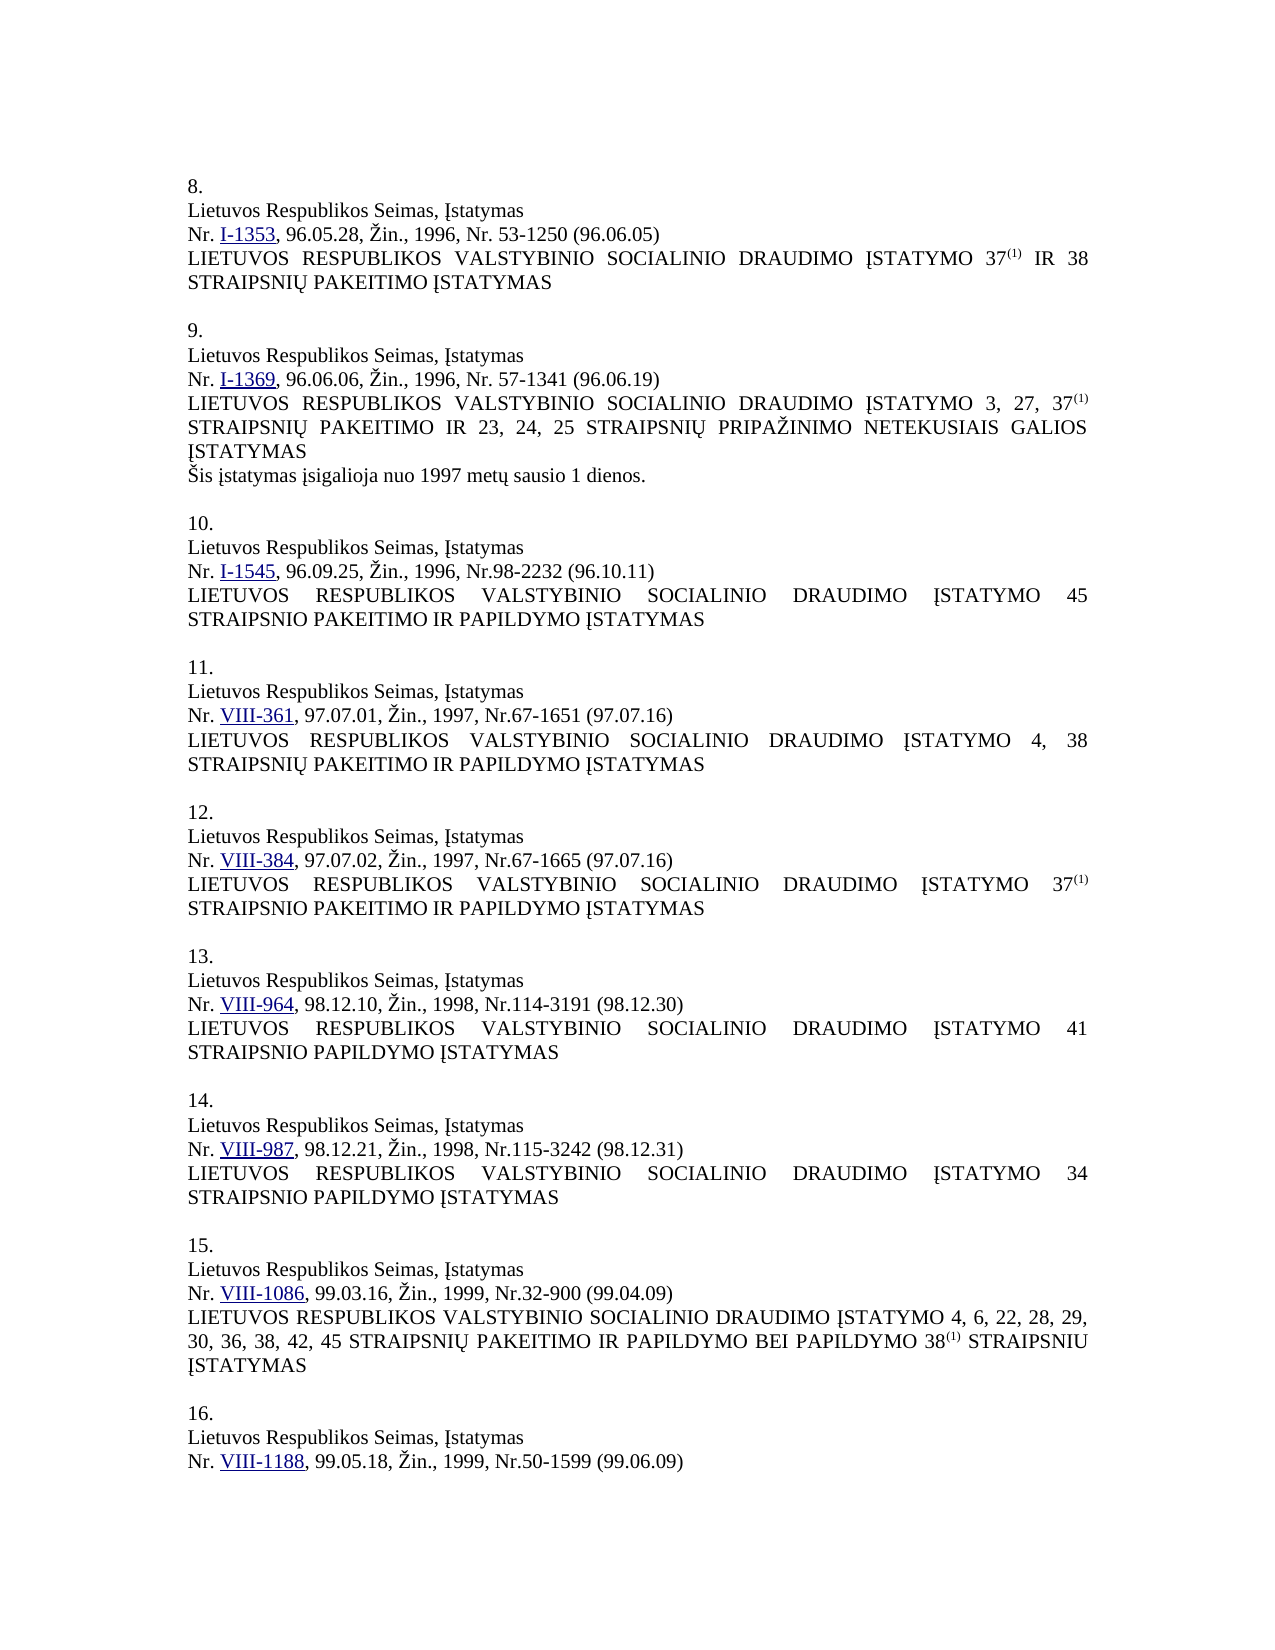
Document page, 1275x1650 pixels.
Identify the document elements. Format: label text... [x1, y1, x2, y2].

text Lietuvos Respublikos Seimas, Įstatymas [187, 824, 1088, 848]
text 12. [187, 800, 1088, 824]
text LIETUVOS RESPUBLIKOS VALSTYBINIO SOCIALINIO DRAUDIMO ĮSTATYMO 37(1) STRAIPSNIO PAKEITIMO IR PAPILDYMO ĮSTATYMAS [187, 872, 1088, 920]
text Nr. I-1353, 96.05.28, Žin., 1996, Nr. 53-1250 (96.06.05) [187, 222, 1088, 246]
text 16. [187, 1401, 1088, 1425]
text Lietuvos Respublikos Seimas, Įstatymas [187, 535, 1088, 559]
text Lietuvos Respublikos Seimas, Įstatymas [187, 968, 1088, 992]
text 10. [187, 511, 1088, 535]
text LIETUVOS RESPUBLIKOS VALSTYBINIO SOCIALINIO DRAUDIMO ĮSTATYMO 41 STRAIPSNIO PAPILDYMO ĮSTATYMAS [187, 1016, 1088, 1064]
text Nr. VIII-964, 98.12.10, Žin., 1998, Nr.114-3191 (98.12.30) [187, 992, 1088, 1016]
text Nr. VIII-361, 97.07.01, Žin., 1997, Nr.67-1651 (97.07.16) [187, 703, 1088, 727]
text Nr. VIII-987, 98.12.21, Žin., 1998, Nr.115-3242 (98.12.31) [187, 1137, 1088, 1161]
text Lietuvos Respublikos Seimas, Įstatymas [187, 198, 1088, 222]
text LIETUVOS RESPUBLIKOS VALSTYBINIO SOCIALINIO DRAUDIMO ĮSTATYMO 4, 6, 22, 28, 29, 30, 36, 38, 42, 45 STRAIPSNIŲ PAKEITIMO IR PAPILDYMO BEI PAPILDYMO 38(1) STRAIPSNIU ĮSTATYMAS [187, 1305, 1088, 1377]
text 13. [187, 944, 1088, 968]
text Nr. I-1369, 96.06.06, Žin., 1996, Nr. 57-1341 (96.06.19) [187, 367, 1088, 391]
text Šis įstatymas įsigalioja nuo 1997 metų sausio 1 dienos. [187, 463, 1088, 487]
text Nr. VIII-1086, 99.03.16, Žin., 1999, Nr.32-900 (99.04.09) [187, 1281, 1088, 1305]
text Lietuvos Respublikos Seimas, Įstatymas [187, 342, 1088, 367]
text LIETUVOS RESPUBLIKOS VALSTYBINIO SOCIALINIO DRAUDIMO ĮSTATYMO 34 STRAIPSNIO PAPILDYMO ĮSTATYMAS [187, 1161, 1088, 1209]
text Lietuvos Respublikos Seimas, Įstatymas [187, 1425, 1088, 1449]
text Nr. I-1545, 96.09.25, Žin., 1996, Nr.98-2232 (96.10.11) [187, 559, 1088, 583]
text 14. [187, 1088, 1088, 1112]
text LIETUVOS RESPUBLIKOS VALSTYBINIO SOCIALINIO DRAUDIMO ĮSTATYMO 3, 27, 37(1) STRAIPSNIŲ PAKEITIMO IR 23, 24, 25 STRAIPSNIŲ PRIPAŽINIMO NETEKUSIAIS GALIOS ĮSTATYMAS [187, 391, 1088, 463]
text 8. [187, 174, 1088, 198]
text LIETUVOS RESPUBLIKOS VALSTYBINIO SOCIALINIO DRAUDIMO ĮSTATYMO 45 STRAIPSNIO PAKEITIMO IR PAPILDYMO ĮSTATYMAS [187, 583, 1088, 631]
text 11. [187, 655, 1088, 679]
text 9. [187, 318, 1088, 342]
text Nr. VIII-1188, 99.05.18, Žin., 1999, Nr.50-1599 (99.06.09) [187, 1449, 1088, 1473]
text Lietuvos Respublikos Seimas, Įstatymas [187, 1257, 1088, 1281]
text Nr. VIII-384, 97.07.02, Žin., 1997, Nr.67-1665 (97.07.16) [187, 848, 1088, 872]
text Lietuvos Respublikos Seimas, Įstatymas [187, 1112, 1088, 1137]
text LIETUVOS RESPUBLIKOS VALSTYBINIO SOCIALINIO DRAUDIMO ĮSTATYMO 4, 38 STRAIPSNIŲ PAKEITIMO IR PAPILDYMO ĮSTATYMAS [187, 727, 1088, 776]
text Lietuvos Respublikos Seimas, Įstatymas [187, 679, 1088, 703]
text LIETUVOS RESPUBLIKOS VALSTYBINIO SOCIALINIO DRAUDIMO ĮSTATYMO 37(1) IR 38 STRAIPSNIŲ PAKEITIMO ĮSTATYMAS [187, 246, 1088, 294]
text 15. [187, 1233, 1088, 1257]
